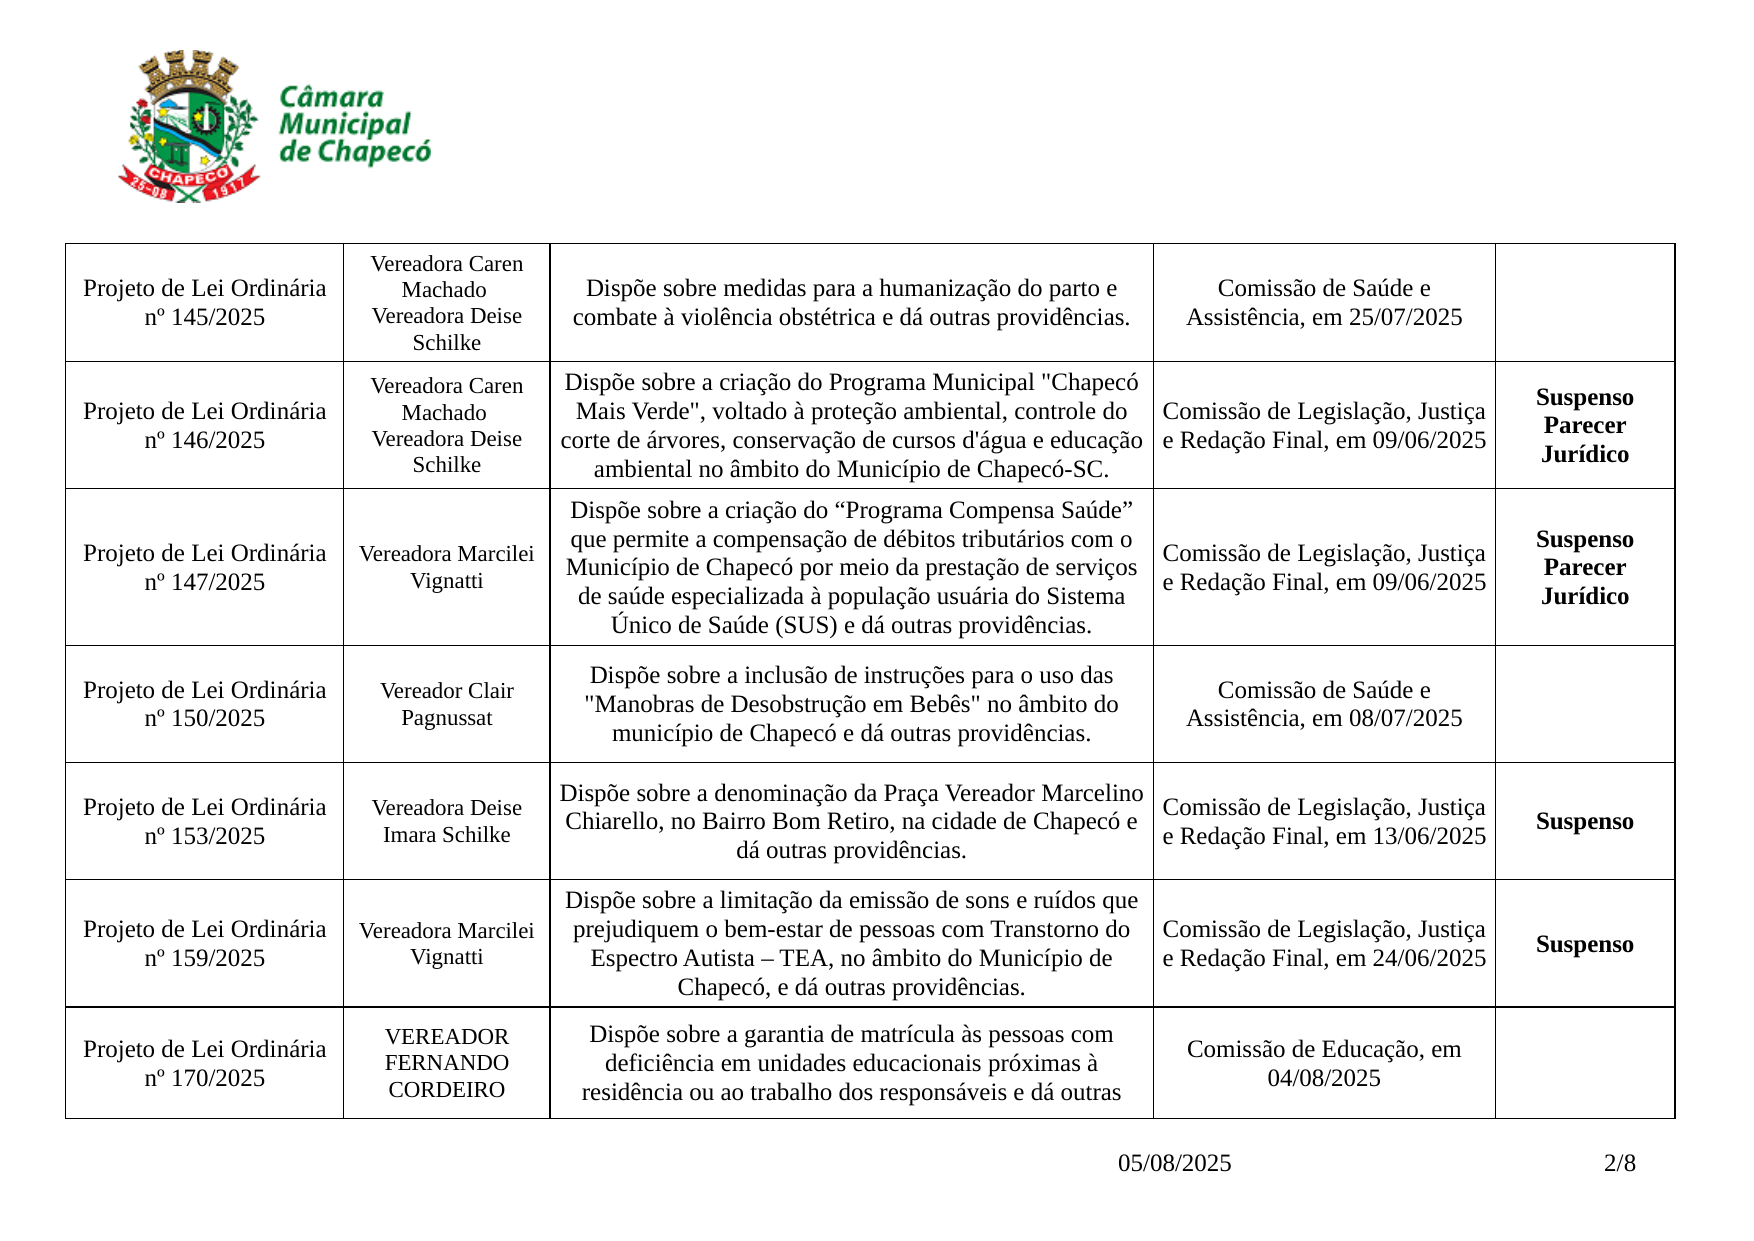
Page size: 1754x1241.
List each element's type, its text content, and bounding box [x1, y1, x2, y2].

table_cell Projeto de Lei Ordinária nº 159/2025 [66, 880, 343, 1006]
table_cell Dispõe sobre a limitação da emissão de sons e ruídos que prejudiquem o bem-estar de pessoas com Transtorno do Espectro Autista – TEA, no âmbito do Município de Chapecó, e dá outras providências. [551, 880, 1153, 1006]
table_cell Dispõe sobre a criação do “Programa Compensa Saúde” que permite a compensação de débitos tributários com o Município de Chapecó por meio da prestação de serviços de saúde especializada à população usuária do Sistema Único de Saúde (SUS) e dá outras providências. [551, 489, 1153, 644]
table_cell VEREADOR FERNANDO CORDEIRO [344, 1008, 549, 1118]
table_cell Vereadora Caren Machado Vereadora Deise Schilke [344, 362, 549, 488]
table_cell Comissão de Legislação, Justiça e Redação Final, em 24/06/2025 [1154, 880, 1495, 1006]
table_cell [1496, 1008, 1674, 1118]
table_cell Suspenso Parecer Jurídico [1496, 362, 1674, 488]
table_cell [1496, 244, 1674, 361]
table_cell Projeto de Lei Ordinária nº 170/2025 [66, 1008, 343, 1118]
table_cell Comissão de Legislação, Justiça e Redação Final, em 09/06/2025 [1154, 489, 1495, 644]
table_cell Suspenso Parecer Jurídico [1496, 489, 1674, 644]
table_cell [1496, 646, 1674, 762]
table_cell Dispõe sobre a garantia de matrícula às pessoas com deficiência em unidades educacionais próximas à residência ou ao trabalho dos responsáveis e dá outras [551, 1008, 1153, 1118]
table_cell Projeto de Lei Ordinária nº 145/2025 [66, 244, 343, 361]
table_cell Dispõe sobre a denominação da Praça Vereador Marcelino Chiarello, no Bairro Bom Retiro, na cidade de Chapecó e dá outras providências. [551, 763, 1153, 879]
table_cell Suspenso [1496, 763, 1674, 879]
table_cell Projeto de Lei Ordinária nº 153/2025 [66, 763, 343, 879]
table_cell Dispõe sobre medidas para a humanização do parto e combate à violência obstétrica e dá outras providências. [551, 244, 1153, 361]
table_cell Comissão de Legislação, Justiça e Redação Final, em 13/06/2025 [1154, 763, 1495, 879]
table_cell Projeto de Lei Ordinária nº 146/2025 [66, 362, 343, 488]
table_cell Dispõe sobre a inclusão de instruções para o uso das "Manobras de Desobstrução em Bebês" no âmbito do município de Chapecó e dá outras providências. [551, 646, 1153, 762]
table_cell Projeto de Lei Ordinária nº 150/2025 [66, 646, 343, 762]
table_cell Vereadora Deise Imara Schilke [344, 763, 549, 879]
table_cell Comissão de Saúde e Assistência, em 08/07/2025 [1154, 646, 1495, 762]
table_cell Vereador Clair Pagnussat [344, 646, 549, 762]
table_cell Projeto de Lei Ordinária nº 147/2025 [66, 489, 343, 644]
picture [118, 50, 431, 203]
table_cell Vereadora Marcilei Vignatti [344, 489, 549, 644]
table_cell Comissão de Legislação, Justiça e Redação Final, em 09/06/2025 [1154, 362, 1495, 488]
table_cell Comissão de Educação, em 04/08/2025 [1154, 1008, 1495, 1118]
table_cell Suspenso [1496, 880, 1674, 1006]
table_cell Comissão de Saúde e Assistência, em 25/07/2025 [1154, 244, 1495, 361]
table_cell Vereadora Caren Machado Vereadora Deise Schilke [344, 244, 549, 361]
table_cell Dispõe sobre a criação do Programa Municipal "Chapecó Mais Verde", voltado à proteção ambiental, controle do corte de árvores, conservação de cursos d'água e educação ambiental no âmbito do Município de Chapecó-SC. [551, 362, 1153, 488]
table_cell Vereadora Marcilei Vignatti [344, 880, 549, 1006]
